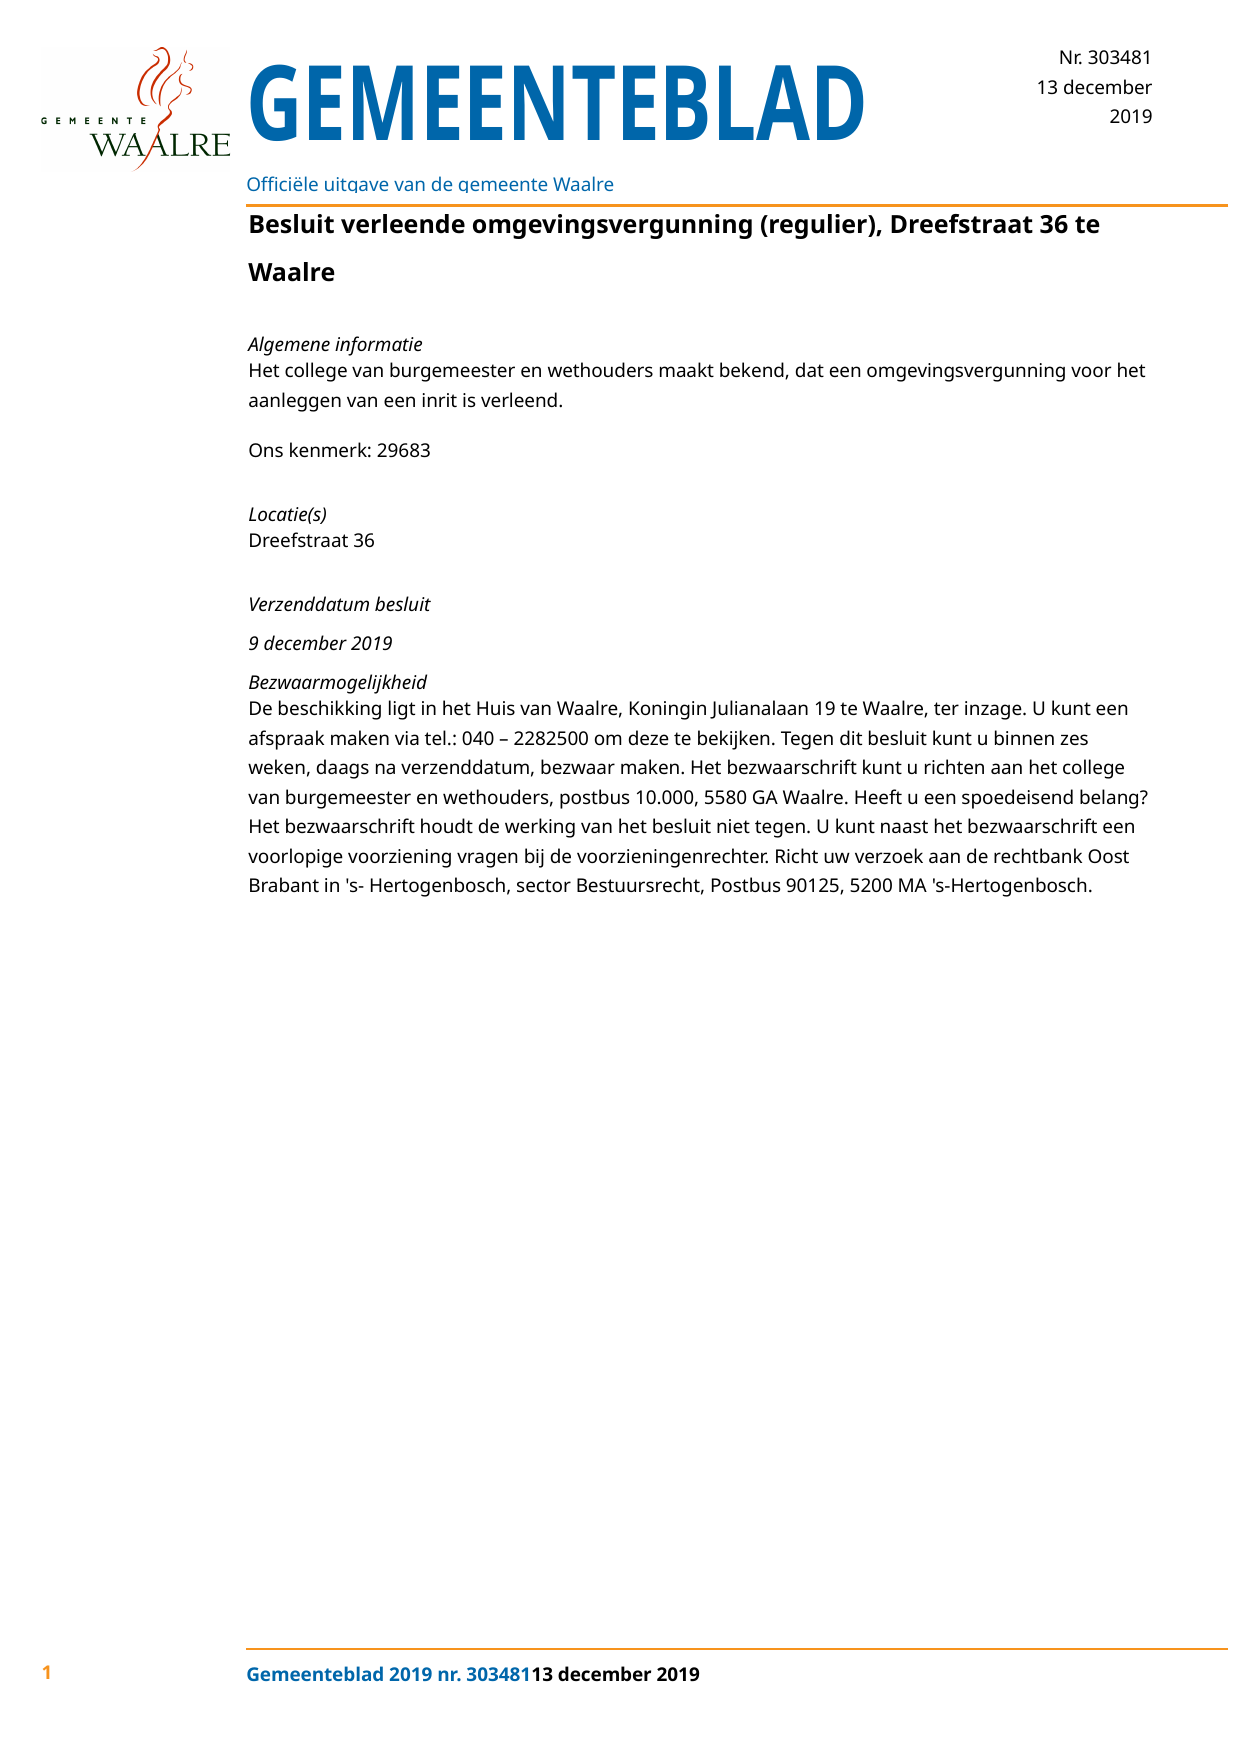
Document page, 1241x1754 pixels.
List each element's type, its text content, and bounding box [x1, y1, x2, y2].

text Besluit verleende omgevingsvergunning (regulier), Dreefstraat 36 te Waalre [248, 207, 1152, 288]
text Het college van burgemeester en wethouders maakt bekend, dat een omgevingsvergunning voor het aanleggen van een inrit is verleend. [248, 357, 1152, 412]
text Dreefstraat 36 [248, 527, 1152, 553]
text Locatie(s) [248, 501, 1152, 527]
text Algemene informatie [248, 331, 1152, 357]
text De beschikking ligt in het Huis van Waalre, Koningin Julianalaan 19 te Waalre, ter inzage. U kunt een afspraak maken via tel.: 040 – 2282500 om deze te bekijken. Tegen dit besluit kunt u binnen zes weken, daags na verzenddatum, bezwaar maken. Het bezwaarschrift kunt u richten aan het college van burgemeester en wethouders, postbus 10.000, 5580 GA Waalre. Heeft u een spoedeisend belang? Het bezwaarschrift houdt de werking van het besluit niet tegen. U kunt naast het bezwaarschrift een voorlopige voorziening vragen bij de voorzieningenrechter. Richt uw verzoek aan de rechtbank Oost Brabant in 's- Hertogenbosch, sector Bestuursrecht, Postbus 90125, 5200 MA 's-Hertogenbosch. [248, 695, 1152, 898]
text 9 december 2019 [248, 630, 1152, 656]
text Ons kenmerk: 29683 [248, 437, 1152, 463]
picture [41, 47, 231, 172]
text Bezwaarmogelijkheid [248, 669, 1152, 695]
text Verzenddatum besluit [248, 591, 1152, 617]
